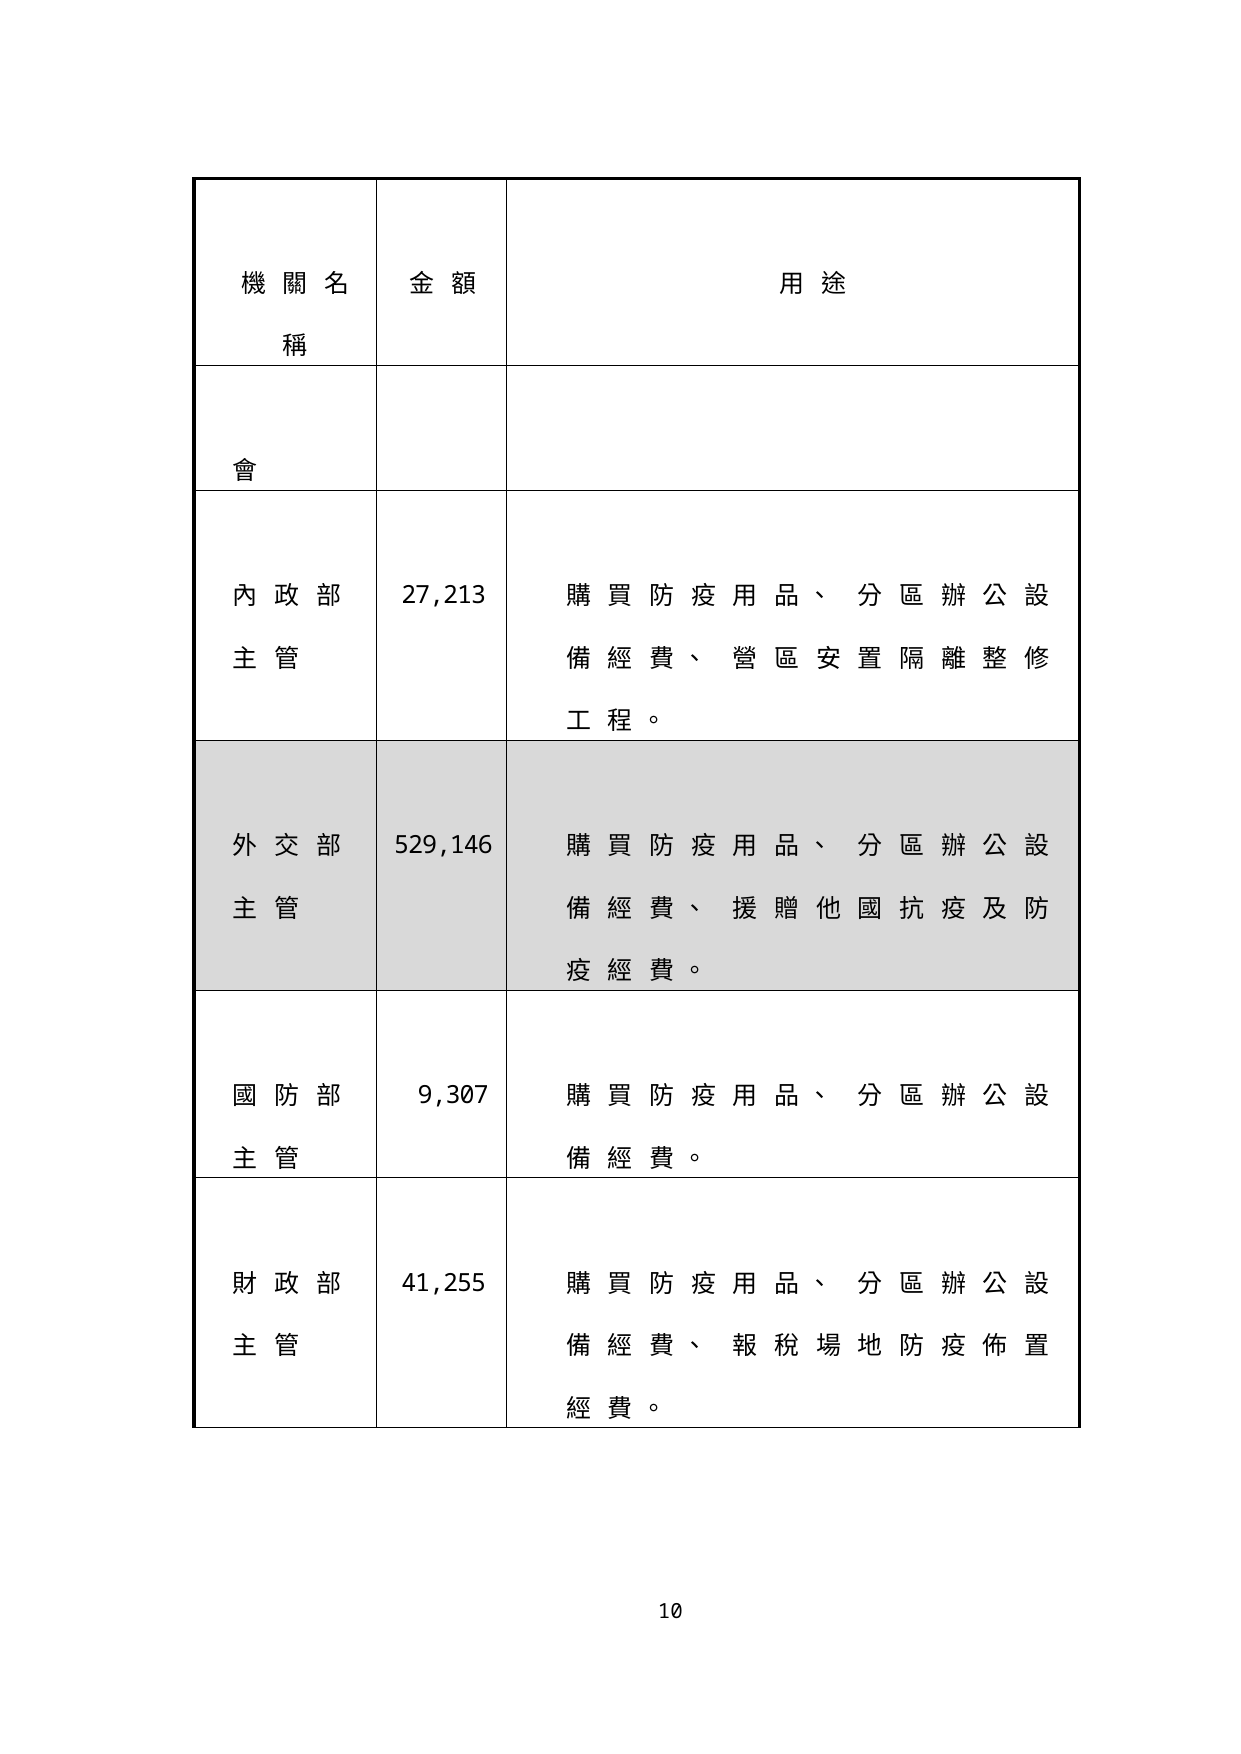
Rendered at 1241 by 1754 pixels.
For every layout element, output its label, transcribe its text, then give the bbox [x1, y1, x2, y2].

table_cell 外交部主管 [196, 741, 376, 990]
table_cell 財政部主管 [196, 1178, 376, 1427]
table_cell 41,255 [377, 1178, 506, 1427]
table_cell 9,307 [377, 991, 506, 1177]
table_header 機關名稱 [196, 180, 376, 365]
table_cell 購買防疫用品、分區辦公設備經費、援贈他國抗疫及防疫經費。 [507, 741, 1078, 990]
table_cell [507, 366, 1078, 490]
table_cell 購買防疫用品、分區辦公設備經費、營區安置隔離整修工程。 [507, 491, 1078, 740]
table_cell 內政部主管 [196, 491, 376, 740]
table_header 用途 [507, 180, 1078, 365]
table_cell 529,146 [377, 741, 506, 990]
table_header 金額 [377, 180, 506, 365]
table_cell 購買防疫用品、分區辦公設備經費、報稅場地防疫佈置經費。 [507, 1178, 1078, 1427]
table_cell 會 [196, 366, 376, 490]
table_cell [377, 366, 506, 490]
table_cell 國防部主管 [196, 991, 376, 1177]
table_cell 27,213 [377, 491, 506, 740]
table_cell 購買防疫用品、分區辦公設備經費。 [507, 991, 1078, 1177]
